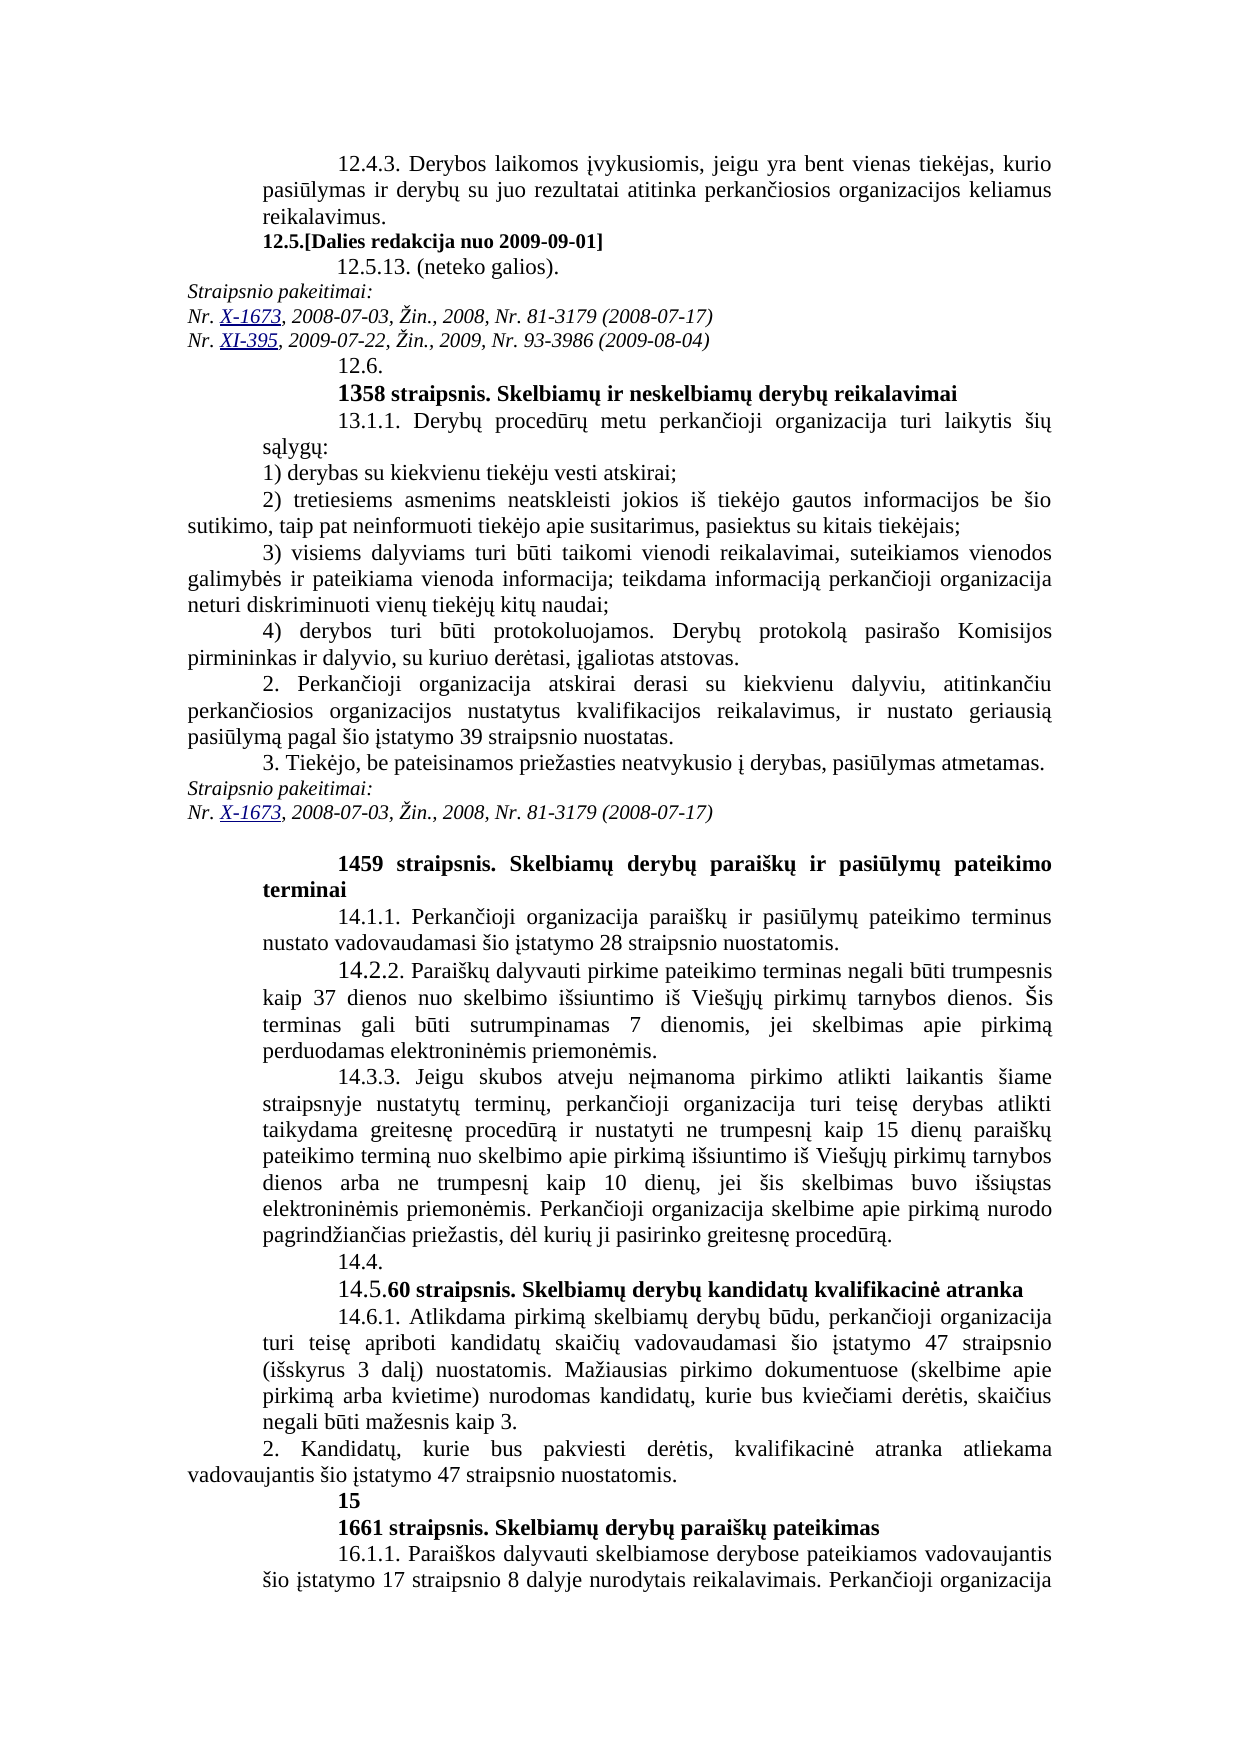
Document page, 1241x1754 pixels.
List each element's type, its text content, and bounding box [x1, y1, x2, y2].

subtitle 1. Atlikdama pirkimą skelbiamų derybų būdu, perkančioji organizacija turi teisę apriboti kandidatų skaičių vadovaudamasi šio įstatymo 47 straipsnio (išskyrus 3 dalį) nuostatomis. Mažiausias pirkimo dokumentuose (skelbime apie pirkimą arba kvietime) nurodomas kandidatų, kurie bus kviečiami derėtis, skaičius negali būti mažesnis kaip 3. [187, 1303, 1053, 1435]
text Nr. X-1673, 2008-07-03, Žin., 2008, Nr. 81-3179 (2008-07-17) [187, 303, 1053, 328]
text 2. Kandidatų, kurie bus pakviesti derėtis, kvalifikacinė atranka atliekama vadovaujantis šio įstatymo 47 straipsnio nuostatomis. [187, 1435, 1053, 1487]
subtitle 61 straipsnis. Skelbiamų derybų paraiškų pateikimas [187, 1514, 1053, 1540]
text 2) tretiesiems asmenims neatskleisti jokios iš tiekėjo gautos informacijos be šio sutikimo, taip pat neinformuoti tiekėjo apie susitarimus, pasiektus su kitais tiekėjais; [187, 486, 1053, 538]
subtitle 1. Derybų procedūrų metu perkančioji organizacija turi laikytis šių sąlygų: [187, 407, 1053, 459]
subtitle 3. Jeigu skubos atveju neįmanoma pirkimo atlikti laikantis šiame straipsnyje nustatytų terminų, perkančioji organizacija turi teisę derybas atlikti taikydama greitesnę procedūrą ir nustatyti ne trumpesnį kaip 15 dienų paraiškų pateikimo terminą nuo skelbimo apie pirkimą išsiuntimo iš Viešųjų pirkimų tarnybos dienos arba ne trumpesnį kaip 10 dienų, jei šis skelbimas buvo išsiųstas elektroninėmis priemonėmis. Perkančioji organizacija skelbime apie pirkimą nurodo pagrindžiančias priežastis, dėl kurių ji pasirinko greitesnę procedūrą. [187, 1063, 1053, 1248]
text Straipsnio pakeitimai: [187, 776, 1053, 800]
subtitle 3. (neteko galios). [187, 253, 1053, 279]
text Nr. XI-395, 2009-07-22, Žin., 2009, Nr. 93-3986 (2009-08-04) [187, 328, 1053, 352]
subtitle 1. Paraiškos dalyvauti skelbiamose derybose pateikiamos vadovaujantis šio įstatymo 17 straipsnio 8 dalyje nurodytais reikalavimais. Perkančioji organizacija [187, 1540, 1053, 1593]
text Straipsnio pakeitimai: [187, 279, 1053, 303]
text 3. Tiekėjo, be pateisinamos priežasties neatvykusio į derybas, pasiūlymas atmetamas. [187, 749, 1053, 776]
subtitle 2. Paraiškų dalyvauti pirkime pateikimo terminas negali būti trumpesnis kaip 37 dienos nuo skelbimo išsiuntimo iš Viešųjų pirkimų tarnybos dienos. Šis terminas gali būti sutrumpinamas 7 dienomis, jei skelbimas apie pirkimą perduodamas elektroninėmis priemonėmis. [187, 956, 1053, 1063]
text 1) derybas su kiekvienu tiekėju vesti atskirai; [187, 459, 1053, 486]
subtitle 60 straipsnis. Skelbiamų derybų kandidatų kvalifikacinė atranka [187, 1274, 1053, 1303]
subtitle [Dalies redakcija nuo 2009-09-01] [187, 229, 1053, 253]
subtitle 1. Perkančioji organizacija paraiškų ir pasiūlymų pateikimo terminus nustato vadovaudamasi šio įstatymo 28 straipsnio nuostatomis. [187, 903, 1053, 956]
text Nr. X-1673, 2008-07-03, Žin., 2008, Nr. 81-3179 (2008-07-17) [187, 800, 1053, 824]
text 4) derybos turi būti protokoluojamos. Derybų protokolą pasirašo Komisijos pirmininkas ir dalyvio, su kuriuo derėtasi, įgaliotas atstovas. [187, 618, 1053, 670]
subtitle 3. Derybos laikomos įvykusiomis, jeigu yra bent vienas tiekėjas, kurio pasiūlymas ir derybų su juo rezultatai atitinka perkančiosios organizacijos keliamus reikalavimus. [187, 150, 1053, 229]
text 3) visiems dalyviams turi būti taikomi vienodi reikalavimai, suteikiamos vienodos galimybės ir pateikiama vienoda informacija; teikdama informaciją perkančioji organizacija neturi diskriminuoti vienų tiekėjų kitų naudai; [187, 538, 1053, 618]
subtitle 59 straipsnis. Skelbiamų derybų paraiškų ir pasiūlymų pateikimo terminai [187, 850, 1053, 903]
subtitle 58 straipsnis. Skelbiamų ir neskelbiamų derybų reikalavimai [187, 378, 1053, 407]
text 2. Perkančioji organizacija atskirai derasi su kiekvienu dalyviu, atitinkančiu perkančiosios organizacijos nustatytus kvalifikacijos reikalavimus, ir nustato geriausią pasiūlymą pagal šio įstatymo 39 straipsnio nuostatas. [187, 670, 1053, 749]
